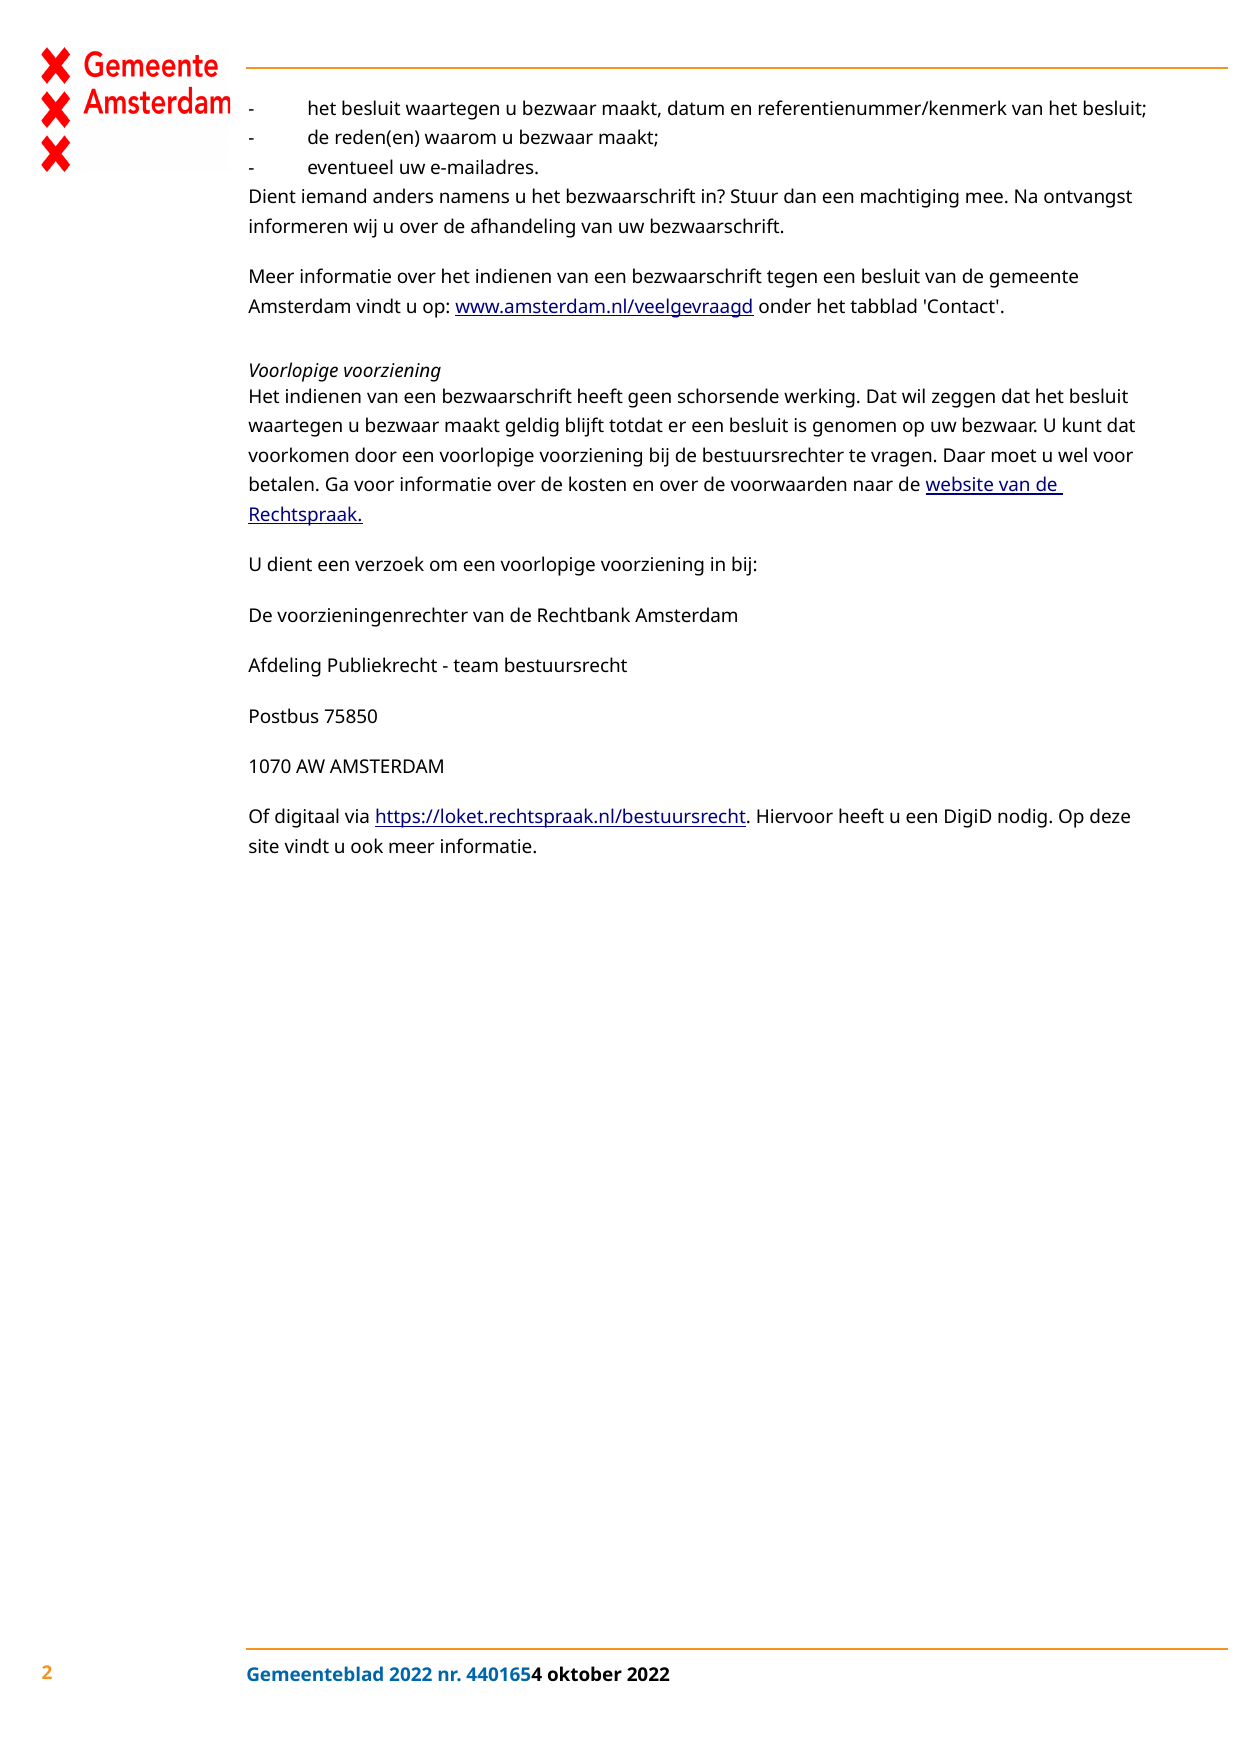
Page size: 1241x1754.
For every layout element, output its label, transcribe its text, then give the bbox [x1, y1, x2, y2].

picture [41, 47, 231, 172]
list eventueel uw e-mailadres. [248, 154, 1152, 180]
text Afdeling Publiekrecht - team bestuursrecht [248, 652, 1152, 678]
list het besluit waartegen u bezwaar maakt, datum en referentienummer/kenmerk van het besluit; [248, 95, 1152, 121]
text Postbus 75850 [248, 703, 1152, 728]
text Meer informatie over het indienen van een bezwaarschrift tegen een besluit van de gemeente Amsterdam vindt u op: www.amsterdam.nl/veelgevraagd onder het tabblad 'Contact'. [248, 263, 1152, 319]
text Het indienen van een bezwaarschrift heeft geen schorsende werking. Dat wil zeggen dat het besluit waartegen u bezwaar maakt geldig blijft totdat er een besluit is genomen op uw bezwaar. U kunt dat voorkomen door een voorlopige voorziening bij de bestuursrechter te vragen. Daar moet u wel voor betalen. Ga voor informatie over de kosten en over de voorwaarden naar de website van de Rechtspraak. [248, 383, 1152, 527]
text 1070 AW AMSTERDAM [248, 753, 1152, 779]
text De voorzieningenrechter van de Rechtbank Amsterdam [248, 602, 1152, 628]
text Of digitaal via https://loket.rechtspraak.nl/bestuursrecht. Hiervoor heeft u een DigiD nodig. Op deze site vindt u ook meer informatie. [248, 804, 1152, 859]
text U dient een verzoek om een voorlopige voorziening in bij: [248, 552, 1152, 577]
text Dient iemand anders namens u het bezwaarschrift in? Stuur dan een machtiging mee. Na ontvangst informeren wij u over de afhandeling van uw bezwaarschrift. [248, 183, 1152, 239]
text Voorlopige voorziening [248, 357, 1152, 383]
list de reden(en) waarom u bezwaar maakt; [248, 124, 1152, 150]
